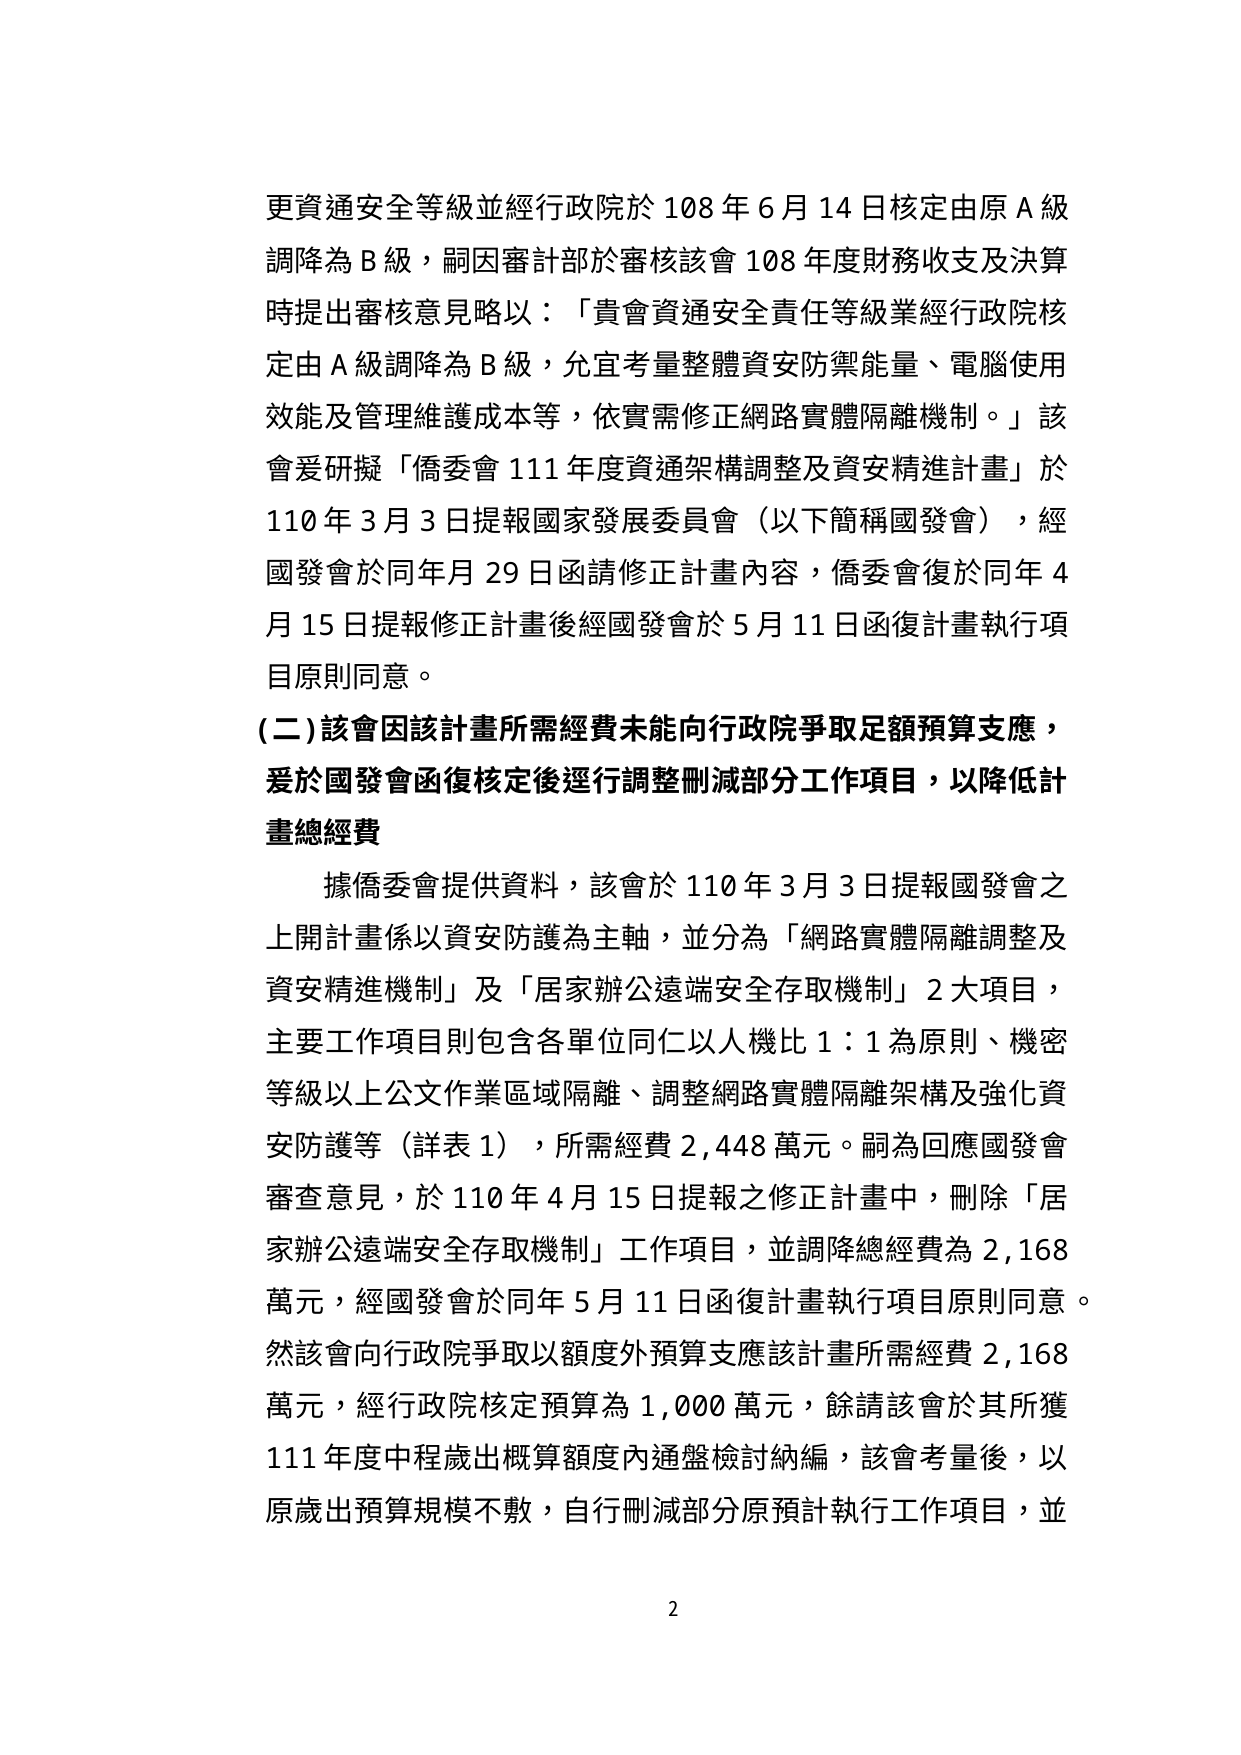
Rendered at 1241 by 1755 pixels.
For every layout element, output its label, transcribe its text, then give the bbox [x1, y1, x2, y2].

text 更資通安全等級並經行政院於108年6月14日核定由原A級調降為B級，嗣因審計部於審核該會108年度財務收支及決算時提出審核意見略以：「貴會資通安全責任等級業經行政院核定由A級調降為B級，允宜考量整體資安防禦能量、電腦使用效能及管理維護成本等，依實需修正網路實體隔離機制。」該會爰研擬「僑委會111年度資通架構調整及資安精進計畫」於110年3月3日提報國家發展委員會（以下簡稱國發會），經國發會於同年月29日函請修正計畫內容，僑委會復於同年4月15日提報修正計畫後經國發會於5月11日函復計畫執行項目原則同意。 [265, 177, 1069, 698]
text 據僑委會提供資料，該會於110年3月3日提報國發會之上開計畫係以資安防護為主軸，並分為「網路實體隔離調整及資安精進機制」及「居家辦公遠端安全存取機制」2大項目，主要工作項目則包含各單位同仁以人機比1：1為原則、機密等級以上公文作業區域隔離、調整網路實體隔離架構及強化資安防護等（詳表1），所需經費2,448萬元。嗣為回應國發會審查意見，於110年4月15日提報之修正計畫中，刪除「居家辦公遠端安全存取機制」工作項目，並調降總經費為2,168萬元，經國發會於同年5月11日函復計畫執行項目原則同意。然該會向行政院爭取以額度外預算支應該計畫所需經費2,168萬元，經行政院核定預算為1,000萬元，餘請該會於其所獲111年度中程歲出概算額度內通盤檢討納編，該會考量後，以原歲出預算規模不敷，自行刪減部分原預計執行工作項目，並將計畫總經費調減為1,670萬元（詳表2），於111年度編列預算辦理。 [265, 854, 1069, 1531]
text (二)該會因該計畫所需經費未能向行政院爭取足額預算支應，爰於國發會函復核定後逕行調整刪減部分工作項目，以降低計畫總經費 [236, 698, 1069, 854]
